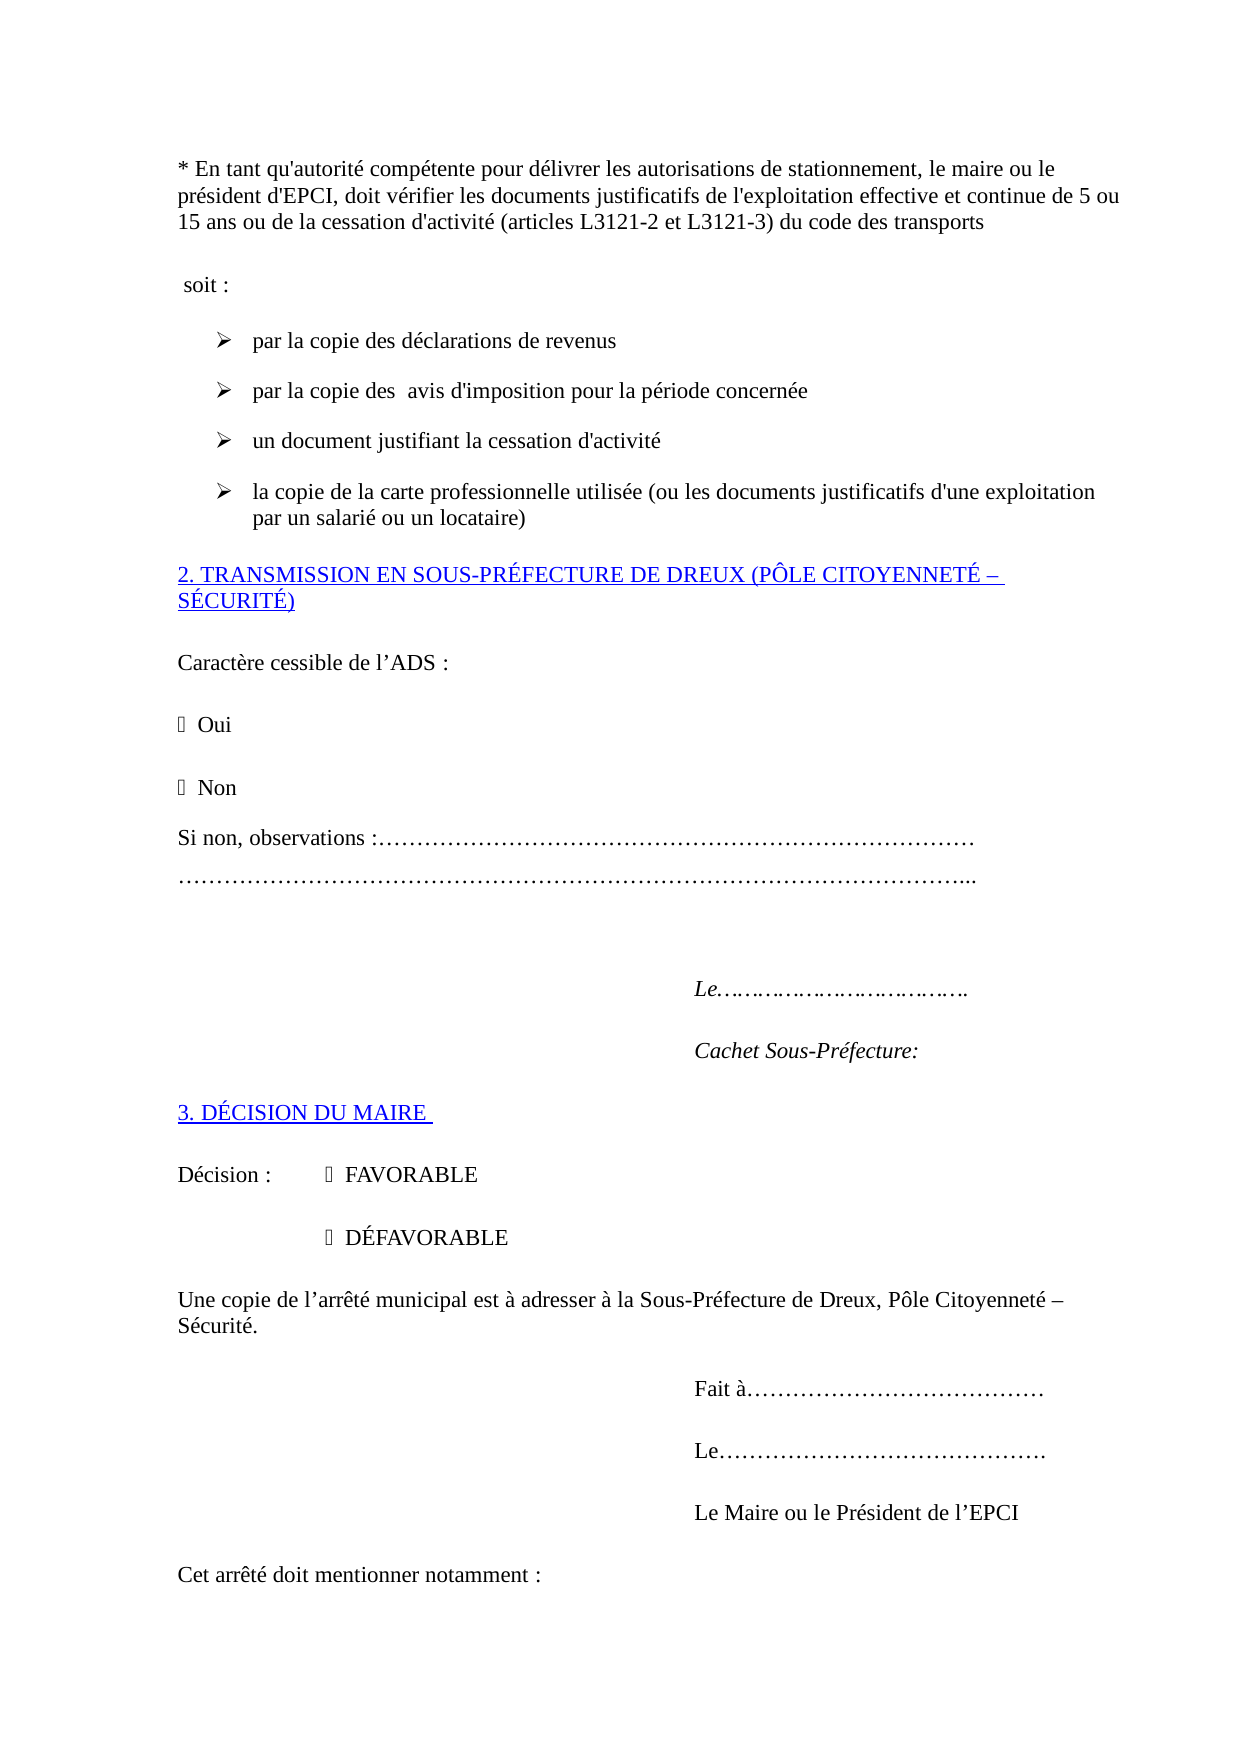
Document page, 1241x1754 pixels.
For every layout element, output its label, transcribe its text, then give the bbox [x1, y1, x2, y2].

text Le……………………………………. [177, 1437, 1122, 1463]
list un document justifiant la cessation d'activité [215, 427, 1122, 454]
list par la copie des avis d'imposition pour la période concernée [215, 377, 1122, 403]
text  DÉFAVORABLE [177, 1223, 1122, 1250]
text Une copie de l’arrêté municipal est à adresser à la Sous-Préfecture de Dreux, Pôle Citoyenneté – Sécurité. [177, 1286, 1122, 1339]
text Le Maire ou le Président de l’EPCI [177, 1499, 1122, 1525]
text  Non [177, 773, 1122, 800]
text Fait à………………………………… [177, 1374, 1122, 1401]
text …………………………………………………………………………………………... [177, 862, 1122, 889]
text 2. TRANSMISSION EN SOUS-PRÉFECTURE DE DREUX (PÔLE CITOYENNETÉ – SÉCURITÉ) [177, 560, 1122, 613]
text Cet arrêté doit mentionner notamment : [177, 1561, 1122, 1588]
text Cachet Sous-Préfecture: [177, 1037, 1122, 1063]
text soit : [177, 270, 1122, 297]
text * En tant qu'autorité compétente pour délivrer les autorisations de stationnement, le maire ou le président d'EPCI, doit vérifier les documents justificatifs de l'exploitation effective et continue de 5 ou 15 ans ou de la cessation d'activité (articles L3121-2 et L3121-3) du code des transports [177, 155, 1122, 235]
list par la copie des déclarations de revenus [215, 327, 1122, 353]
text Le………………………………. [177, 975, 1122, 1001]
list la copie de la carte professionnelle utilisée (ou les documents justificatifs d'une exploitation par un salarié ou un locataire) [215, 478, 1122, 531]
text Caractère cessible de l’ADS : [177, 649, 1122, 676]
text Si non, observations :…………………………………………………………………… [177, 824, 1122, 850]
text 3. DÉCISION DU MAIRE [177, 1099, 1122, 1126]
text  Oui [177, 711, 1122, 738]
text Décision :  FAVORABLE [177, 1161, 1122, 1188]
